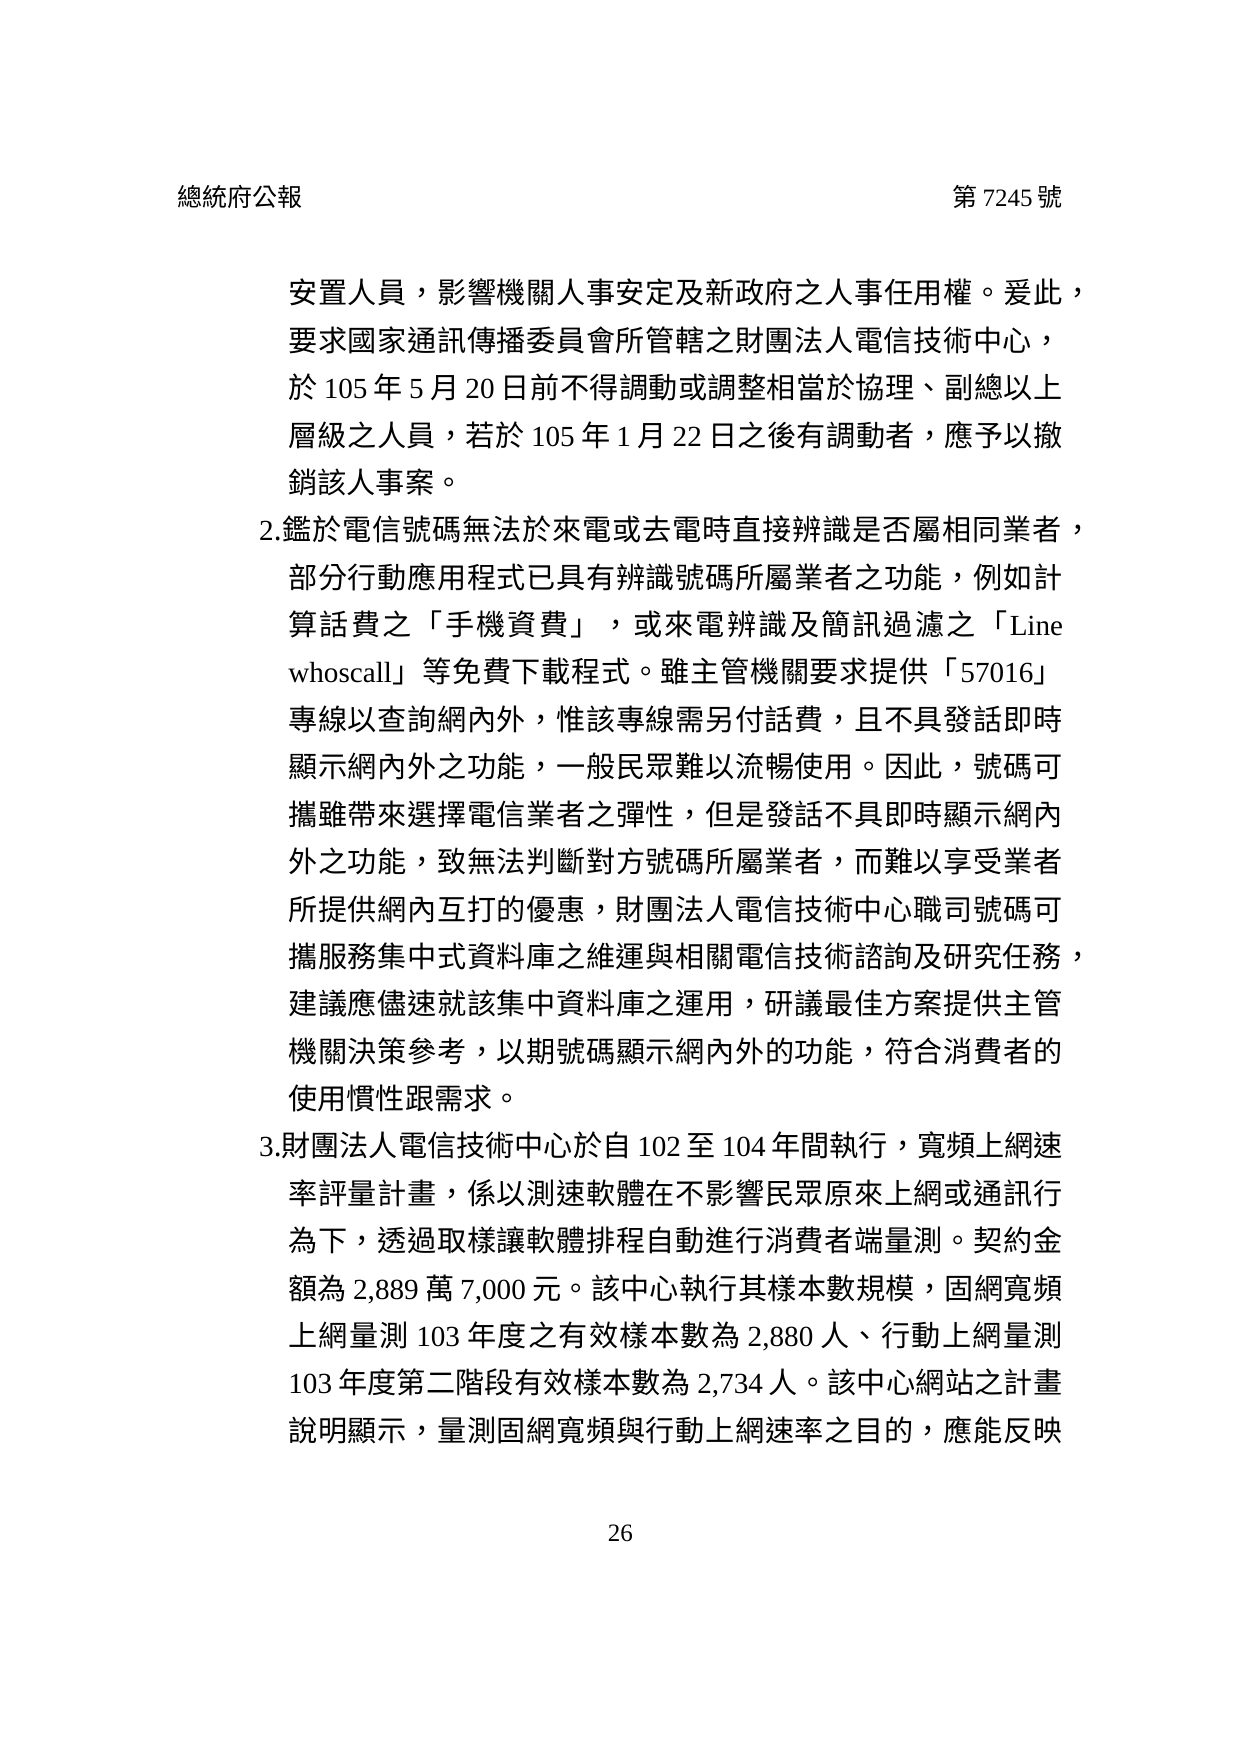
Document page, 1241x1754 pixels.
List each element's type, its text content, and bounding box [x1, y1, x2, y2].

text 2.鑑於電信號碼無法於來電或去電時直接辨識是否屬相同業者，部分行動應用程式已具有辨識號碼所屬業者之功能，例如計算話費之「手機資費」，或來電辨識及簡訊過濾之「Line whoscall」等免費下載程式。雖主管機關要求提供「57016」專線以查詢網內外，惟該專線需另付話費，且不具發話即時顯示網內外之功能，一般民眾難以流暢使用。因此，號碼可攜雖帶來選擇電信業者之彈性，但是發話不具即時顯示網內外之功能，致無法判斷對方號碼所屬業者，而難以享受業者所提供網內互打的優惠，財團法人電信技術中心職司號碼可攜服務集中式資料庫之維運與相關電信技術諮詢及研究任務，建議應儘速就該集中資料庫之運用，研議最佳方案提供主管機關決策參考，以期號碼顯示網內外的功能，符合消費者的使用慣性跟需求。 [259, 503, 1063, 1119]
text 3.財團法人電信技術中心於自102至104年間執行，寬頻上網速率評量計畫，係以測速軟體在不影響民眾原來上網或通訊行為下，透過取樣讓軟體排程自動進行消費者端量測。契約金額為2,889萬7,000元。該中心執行其樣本數規模，固網寬頻上網量測103年度之有效樣本數為2,880人、行動上網量測103年度第二階段有效樣本數為2,734人。該中心網站之計畫說明顯示，量測固網寬頻與行動上網速率之目的，應能反映契約速率與實際使用速率之落差，至少呈現在幾成之狀況下可達契約約定之速率，以利消費者判斷各業者網路建設的優劣，避免民眾以較高價格買到名實不符的頻寬速率。經查，104年10月底行動寬頻帳號數達1,819萬個、固網寬頻帳號數達566萬個，上網用戶眾多，惟電信技術中心量測時所採樣本數僅2千餘位，樣本數太小，根本難以真實反映母體實況。故建議財團法人電信技術中心應儘速改進量測方式，方能使量測結果更具代表性，確實提供消費者選擇業者時的參考依據。 [259, 1119, 1063, 1451]
text 1.為避免機關首長於105年5月20日新政府上台前，乘機大量安置人員，影響機關人事安定及新政府之人事任用權。爰此，要求國家通訊傳播委員會所管轄之財團法人電信技術中心，於105年5月20日前不得調動或調整相當於協理、副總以上層級之人員，若於105年1月22日之後有調動者，應予以撤銷該人事案。 [259, 266, 1063, 503]
